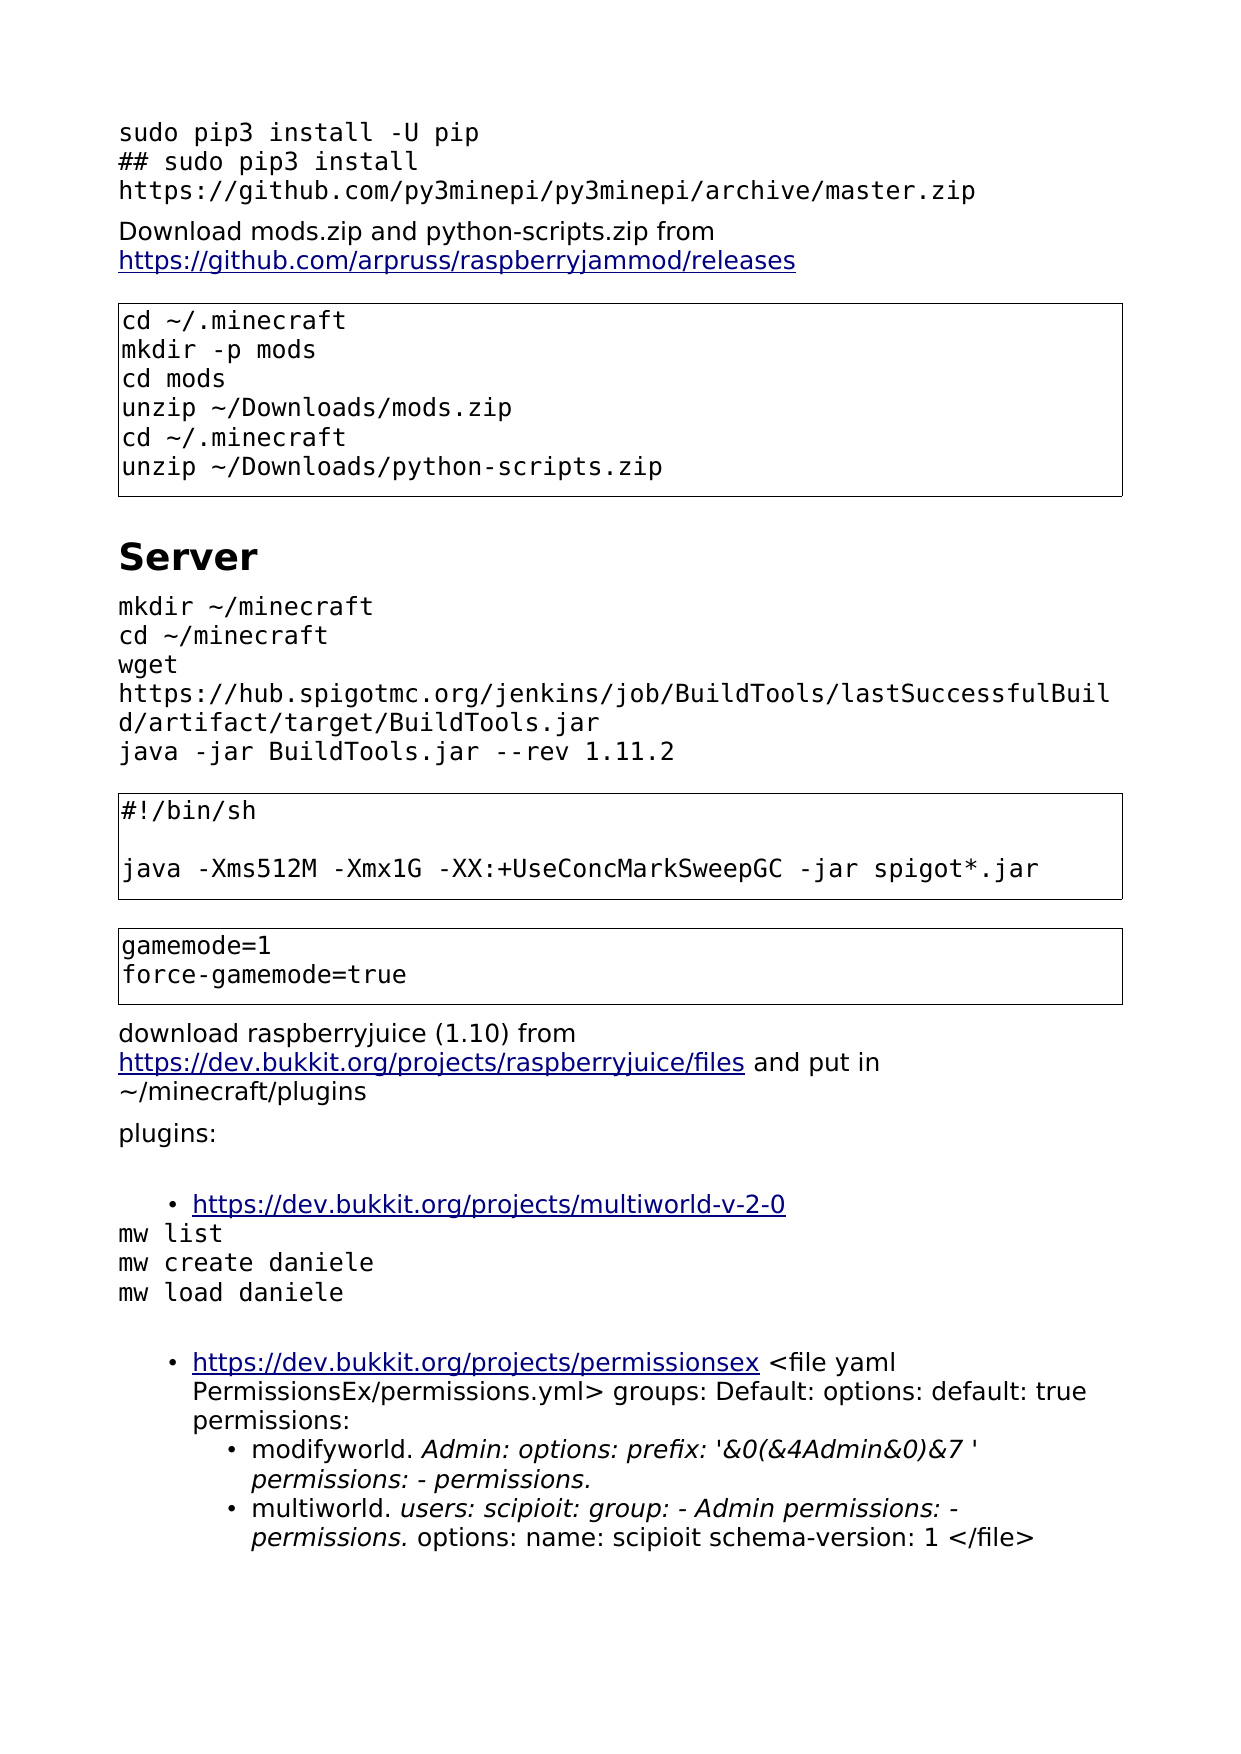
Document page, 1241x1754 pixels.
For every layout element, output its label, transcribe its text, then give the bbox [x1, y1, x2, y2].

text Download mods.zip and python-scripts.zip from https://github.com/arpruss/raspberryjammod/releases [118, 217, 1122, 276]
text mw list mw create daniele mw load daniele [118, 1219, 1122, 1307]
text sudo pip3 install -U pip ## sudo pip3 install https://github.com/py3minepi/py3minepi/archive/master.zip [118, 118, 1122, 206]
list https://dev.bukkit.org/projects/multiworld-v-2-0 [177, 1190, 1122, 1219]
text plugins: [118, 1119, 1122, 1148]
text download raspberryjuice (1.10) from https://dev.bukkit.org/projects/raspberryjuice/files and put in ~/minecraft/plugins [118, 1019, 1122, 1107]
list modifyworld. Admin: options: prefix: '&0(&4Admin&0)&7 ' permissions: - permissions. [236, 1436, 1122, 1494]
text mkdir ~/minecraft cd ~/minecraft wget https://hub.spigotmc.org/jenkins/job/BuildTools/lastSuccessfulBuild/artifact/target/BuildTools.jar java -jar BuildTools.jar --rev 1.11.2 [118, 592, 1122, 767]
list multiworld. users: scipioit: group: - Admin permissions: - permissions. options: name: scipioit schema-version: 1 </file> [236, 1494, 1122, 1552]
table_header gamemode=1 force-gamemode=true [119, 929, 1122, 1004]
list https://dev.bukkit.org/projects/permissionsex <file yaml PermissionsEx/permissions.yml> groups: Default: options: default: true permissions: [177, 1348, 1122, 1436]
subtitle Server [118, 536, 1122, 579]
table_header #!/bin/sh java -Xms512M -Xmx1G -XX:+UseConcMarkSweepGC -jar spigot*.jar [119, 794, 1122, 898]
table_header cd ~/.minecraft mkdir -p mods cd mods unzip ~/Downloads/mods.zip cd ~/.minecraft unzip ~/Downloads/python-scripts.zip [119, 304, 1122, 496]
